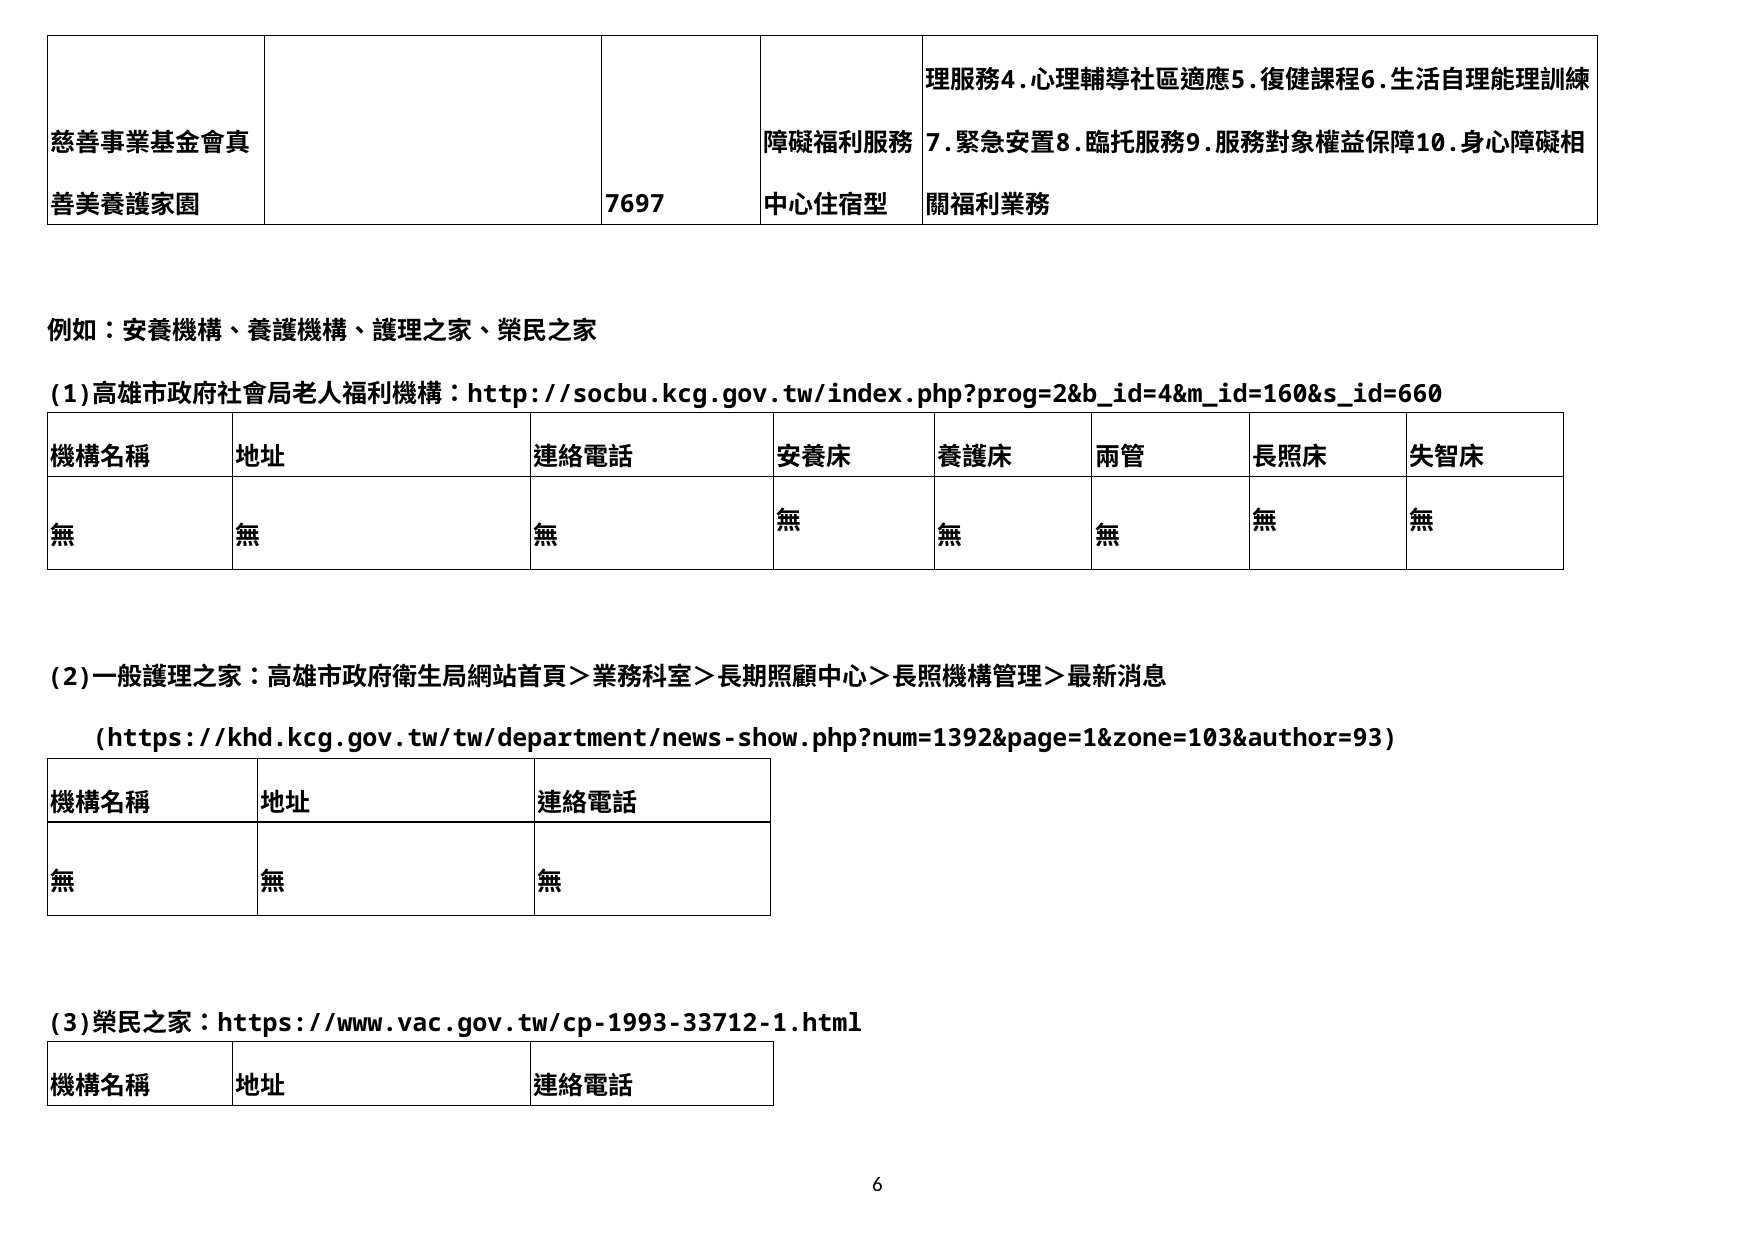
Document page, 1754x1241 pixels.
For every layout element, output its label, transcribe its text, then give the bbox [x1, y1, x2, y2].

table_header 機構名稱 [48, 1042, 232, 1104]
table_cell 無 [935, 477, 1091, 569]
table_cell [265, 36, 601, 224]
table_header 連絡電話 [535, 759, 770, 821]
table_cell 無 [48, 477, 232, 569]
table_cell 無 [774, 477, 934, 569]
table_cell 無 [258, 823, 534, 915]
text 例如：安養機構、養護機構、護理之家、榮民之家 [47, 287, 1707, 350]
table_cell 無 [535, 823, 770, 915]
table_header 養護床 [935, 413, 1091, 476]
table_header 地址 [258, 759, 534, 821]
table_cell 7697 [602, 36, 760, 224]
table_header 長照床 [1250, 413, 1406, 476]
table_cell 無 [233, 477, 530, 569]
table_header 機構名稱 [48, 759, 257, 821]
table_header 失智床 [1407, 413, 1563, 476]
table_header 連絡電話 [531, 413, 773, 476]
table_header 兩管 [1092, 413, 1249, 476]
text (3)榮民之家：https://www.vac.gov.tw/cp-1993-33712-1.html [47, 978, 1707, 1041]
table_header 機構名稱 [48, 413, 232, 476]
table_cell 慈善事業基金會真 善美養護家園 [48, 36, 264, 224]
table_cell 無 [1092, 477, 1249, 569]
table_cell 無 [1250, 477, 1406, 569]
table_header 連絡電話 [531, 1042, 773, 1104]
text (1)高雄市政府社會局老人福利機構：http://socbu.kcg.gov.tw/index.php?prog=2&b_id=4&m_id=160&s_id=660 [47, 350, 1707, 412]
text (2)一般護理之家：高雄市政府衛生局網站首頁＞業務科室＞長期照顧中心＞長照機構管理＞最新消息 [47, 633, 1707, 695]
table_header 地址 [233, 1042, 530, 1104]
table_cell 無 [1407, 477, 1563, 569]
text (https://khd.kcg.gov.tw/tw/department/news-show.php?num=1392&page=1&zone=103&author=93) [47, 695, 1707, 758]
table_cell 障礙福利服務 中心住宿型 [761, 36, 922, 224]
table_header 安養床 [774, 413, 934, 476]
table_header 地址 [233, 413, 530, 476]
table_cell 無 [48, 823, 257, 915]
table_cell 無 [531, 477, 773, 569]
table_cell 理服務4.心理輔導社區適應5.復健課程6.生活自理能理訓練7.緊急安置8.臨托服務9.服務對象權益保障10.身心障礙相關福利業務 [923, 36, 1597, 224]
